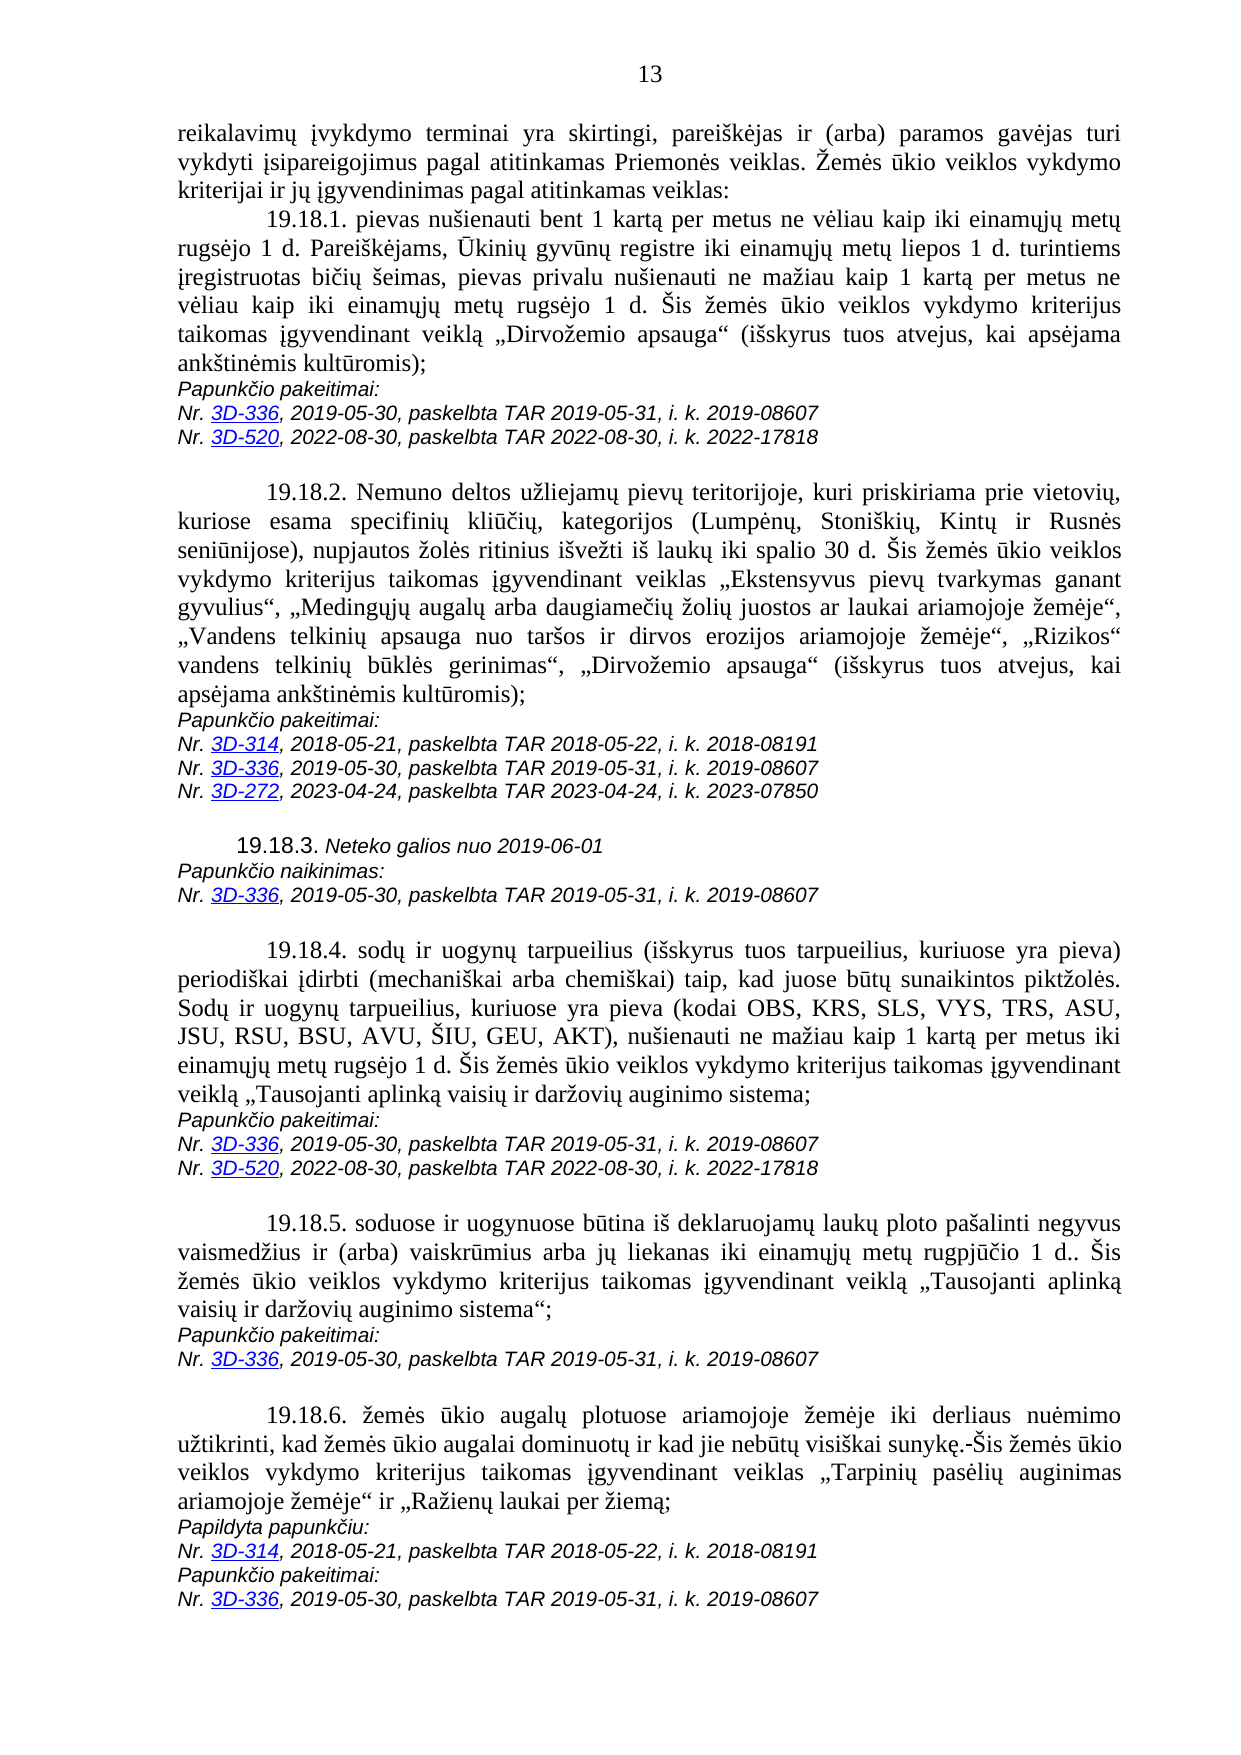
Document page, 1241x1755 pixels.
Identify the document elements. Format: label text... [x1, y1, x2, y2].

text 19.18.6. žemės ūkio augalų plotuose ariamojoje žemėje iki derliaus nuėmimo užtikrinti, kad žemės ūkio augalai dominuotų ir kad jie nebūtų visiškai sunykę. Šis žemės ūkio veiklos vykdymo kriterijus taikomas įgyvendinant veiklas „Tarpinių pasėlių auginimas ariamojoje žemėje“ ir „Ražienų laukai per žiemą; [177, 1400, 1122, 1515]
text Papunkčio pakeitimai: [177, 707, 1122, 731]
text Nr. 3D-336, 2019-05-30, paskelbta TAR 2019-05-31, i. k. 2019-08607 [177, 1347, 1122, 1371]
text 19.18.1. pievas nušienauti bent 1 kartą per metus ne vėliau kaip iki einamųjų metų rugsėjo 1 d. Pareiškėjams, Ūkinių gyvūnų registre iki einamųjų metų liepos 1 d. turintiems įregistruotas bičių šeimas, pievas privalu nušienauti ne mažiau kaip 1 kartą per metus ne vėliau kaip iki einamųjų metų rugsėjo 1 d. Šis žemės ūkio veiklos vykdymo kriterijus taikomas įgyvendinant veiklą „Dirvožemio apsauga“ (išskyrus tuos atvejus, kai apsėjama ankštinėmis kultūromis); [177, 204, 1122, 377]
text Nr. 3D-336, 2019-05-30, paskelbta TAR 2019-05-31, i. k. 2019-08607 [177, 1132, 1122, 1156]
text 19.18.2. Nemuno deltos užliejamų pievų teritorijoje, kuri priskiriama prie vietovių, kuriose esama specifinių kliūčių, kategorijos (Lumpėnų, Stoniškių, Kintų ir Rusnės seniūnijose), nupjautos žolės ritinius išvežti iš laukų iki spalio 30 d. Šis žemės ūkio veiklos vykdymo kriterijus taikomas įgyvendinant veiklas „Ekstensyvus pievų tvarkymas ganant gyvulius“, „Medingųjų augalų arba daugiamečių žolių juostos ar laukai ariamojoje žemėje“, „Vandens telkinių apsauga nuo taršos ir dirvos erozijos ariamojoje žemėje“, „Rizikos“ vandens telkinių būklės gerinimas“, „Dirvožemio apsauga“ (išskyrus tuos atvejus, kai apsėjama ankštinėmis kultūromis); [177, 477, 1122, 707]
text 19.18.4. sodų ir uogynų tarpueilius (išskyrus tuos tarpueilius, kuriuose yra pieva) periodiškai įdirbti (mechaniškai arba chemiškai) taip, kad juose būtų sunaikintos piktžolės. Sodų ir uogynų tarpueilius, kuriuose yra pieva (kodai OBS, KRS, SLS, VYS, TRS, ASU, JSU, RSU, BSU, AVU, ŠIU, GEU, AKT), nušienauti ne mažiau kaip 1 kartą per metus iki einamųjų metų rugsėjo 1 d. Šis žemės ūkio veiklos vykdymo kriterijus taikomas įgyvendinant veiklą „Tausojanti aplinką vaisių ir daržovių auginimo sistema; [177, 935, 1122, 1108]
text Nr. 3D-314, 2018-05-21, paskelbta TAR 2018-05-22, i. k. 2018-08191 [177, 731, 1122, 755]
text Papunkčio pakeitimai: [177, 1563, 1122, 1587]
text Nr. 3D-336, 2019-05-30, paskelbta TAR 2019-05-31, i. k. 2019-08607 [177, 1587, 1122, 1611]
text Nr. 3D-520, 2022-08-30, paskelbta TAR 2022-08-30, i. k. 2022-17818 [177, 1156, 1122, 1179]
text Papunkčio pakeitimai: [177, 1108, 1122, 1132]
text Nr. 3D-336, 2019-05-30, paskelbta TAR 2019-05-31, i. k. 2019-08607 [177, 401, 1122, 425]
text Nr. 3D-336, 2019-05-30, paskelbta TAR 2019-05-31, i. k. 2019-08607 [177, 755, 1122, 779]
text 19.18.5. soduose ir uogynuose būtina iš deklaruojamų laukų ploto pašalinti negyvus vaismedžius ir (arba) vaiskrūmius arba jų liekanas iki einamųjų metų rugpjūčio 1 d.. Šis žemės ūkio veiklos vykdymo kriterijus taikomas įgyvendinant veiklą „Tausojanti aplinką vaisių ir daržovių auginimo sistema“; [177, 1208, 1122, 1323]
text Papunkčio naikinimas: [177, 858, 1122, 882]
text Nr. 3D-336, 2019-05-30, paskelbta TAR 2019-05-31, i. k. 2019-08607 [177, 882, 1122, 906]
text Papunkčio pakeitimai: [177, 1323, 1122, 1347]
text 19.18.3. Neteko galios nuo 2019-06-01 [177, 832, 1122, 858]
text Nr. 3D-520, 2022-08-30, paskelbta TAR 2022-08-30, i. k. 2022-17818 [177, 425, 1122, 449]
text Papildyta papunkčiu: [177, 1515, 1122, 1539]
text Nr. 3D-272, 2023-04-24, paskelbta TAR 2023-04-24, i. k. 2023-07850 [177, 779, 1122, 803]
text Nr. 3D-314, 2018-05-21, paskelbta TAR 2018-05-22, i. k. 2018-08191 [177, 1539, 1122, 1563]
text reikalavimų įvykdymo terminai yra skirtingi, pareiškėjas ir (arba) paramos gavėjas turi vykdyti įsipareigojimus pagal atitinkamas Priemonės veiklas. Žemės ūkio veiklos vykdymo kriterijai ir jų įgyvendinimas pagal atitinkamas veiklas: [177, 118, 1122, 204]
text Papunkčio pakeitimai: [177, 377, 1122, 401]
